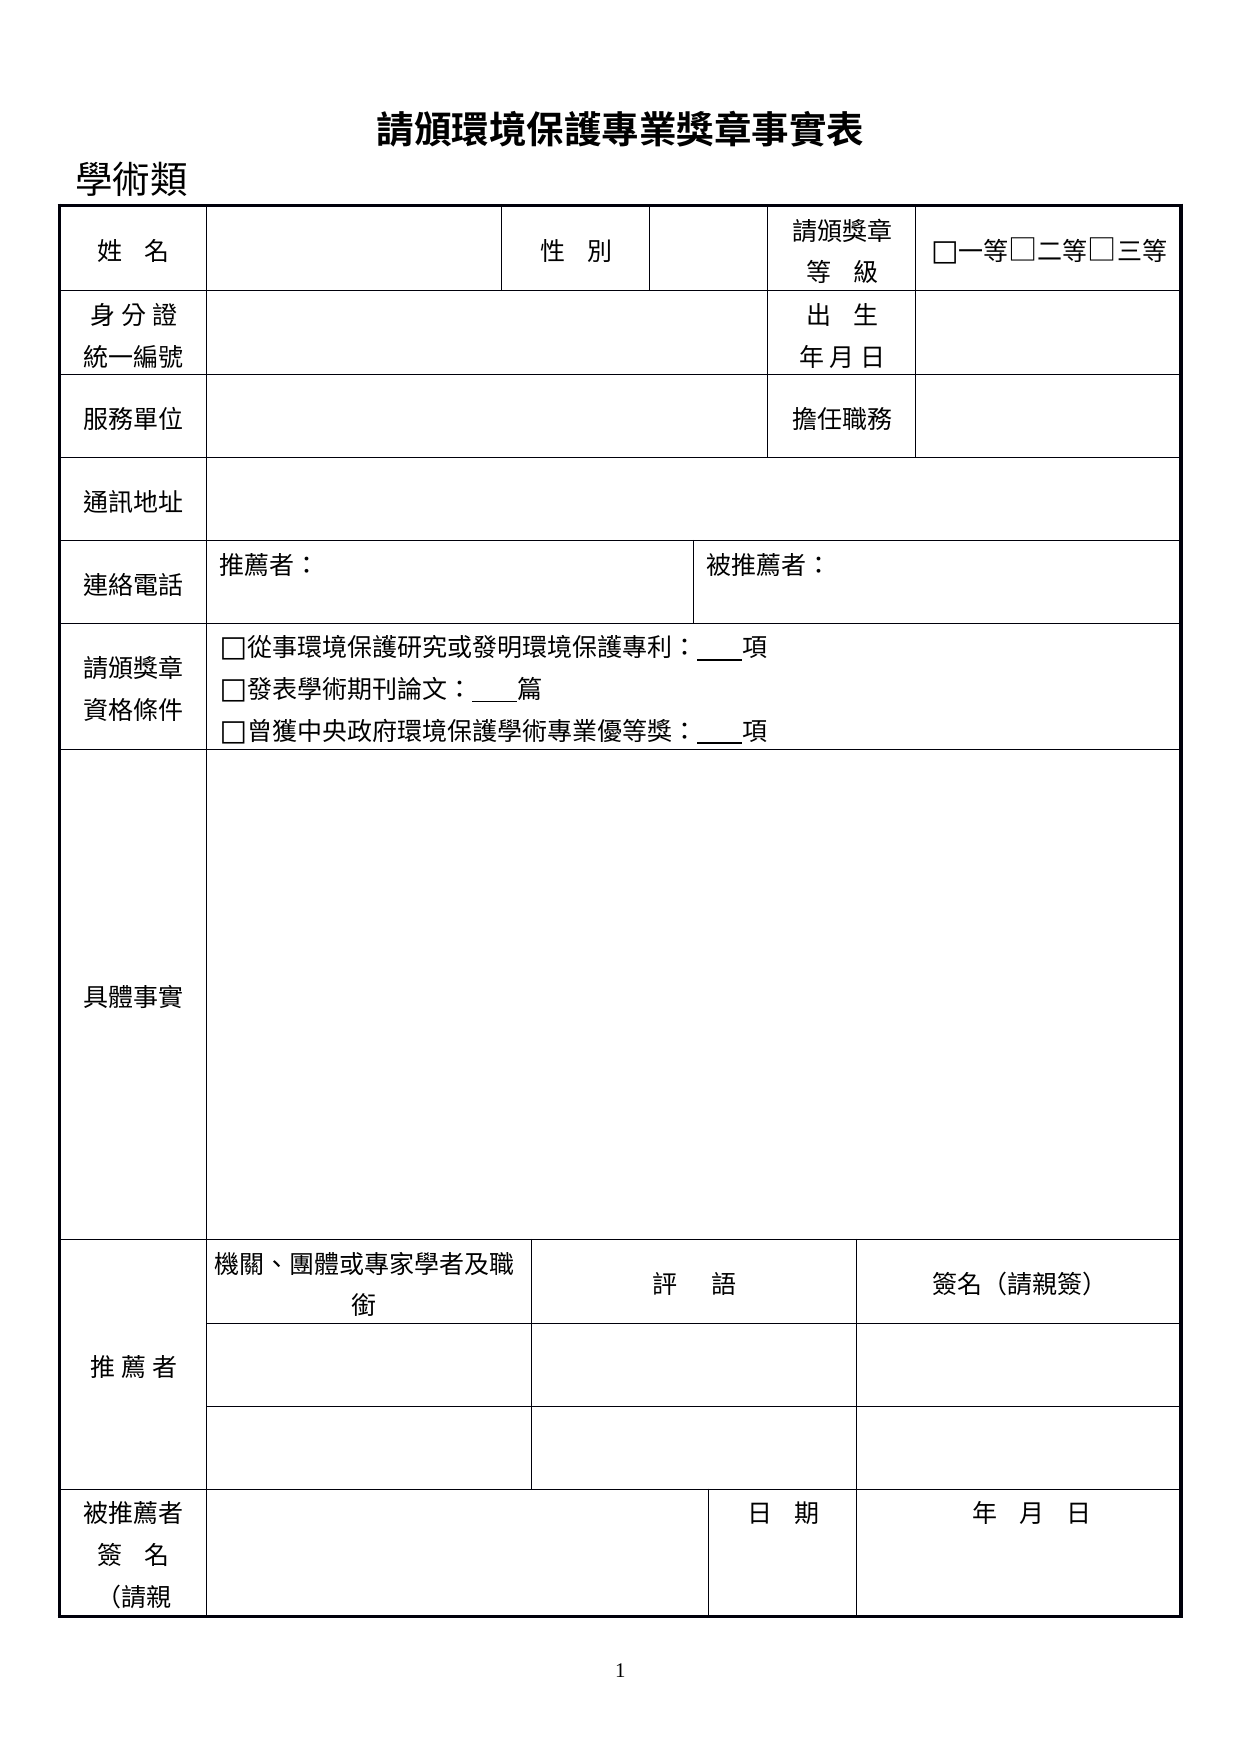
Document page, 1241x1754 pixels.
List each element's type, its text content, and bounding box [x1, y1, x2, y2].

table_cell [532, 1407, 856, 1488]
table_cell [207, 458, 1179, 540]
table_cell 被推薦者 簽 名 （請親 [61, 1490, 206, 1614]
table_header □一等□二等□三等 [916, 207, 1179, 290]
table_cell 年 月 日 [857, 1490, 1179, 1614]
table_cell [207, 1407, 531, 1488]
table_cell [207, 291, 767, 374]
table_header 請頒獎章 等 級 [768, 207, 915, 290]
table_cell 擔任職務 [768, 375, 915, 457]
text 學術類 [75, 153, 1165, 203]
table_cell [857, 1324, 1179, 1406]
table_cell 連絡電話 [61, 541, 206, 622]
table_cell 身 分 證 統一編號 [61, 291, 206, 374]
table_header [650, 207, 767, 290]
table_cell 推 薦 者 [61, 1240, 206, 1488]
table_cell □從事環境保護研究或發明環境保護專利： 項 □發表學術期刊論文： 篇 □曾獲中央政府環境保護學術專業優等獎： 項 [207, 624, 1179, 748]
table_cell 具體事實 [61, 750, 206, 1239]
table_cell [857, 1407, 1179, 1488]
table_cell [916, 375, 1179, 457]
table_cell 機關、團體或專家學者及職銜 [207, 1240, 531, 1323]
table_cell [207, 750, 1179, 1239]
table_cell [532, 1324, 856, 1406]
text 請頒環境保護專業獎章事實表 [75, 103, 1165, 153]
table_cell 推薦者： [207, 541, 693, 622]
table_cell [207, 1324, 531, 1406]
table_cell 出 生 年 月 日 [768, 291, 915, 374]
table_cell [207, 375, 767, 457]
table_cell [207, 1490, 708, 1614]
table_cell 請頒獎章 資格條件 [61, 624, 206, 748]
table_cell 被推薦者： [694, 541, 1179, 622]
table_cell 評 語 [532, 1240, 856, 1323]
table_cell [916, 291, 1179, 374]
table_header 性 別 [502, 207, 649, 290]
table_cell 簽名（請親簽） [857, 1240, 1179, 1323]
table_cell 服務單位 [61, 375, 206, 457]
table_cell 日 期 [709, 1490, 856, 1614]
table_header [207, 207, 501, 290]
table_cell 通訊地址 [61, 458, 206, 540]
table_header 姓 名 [61, 207, 206, 290]
